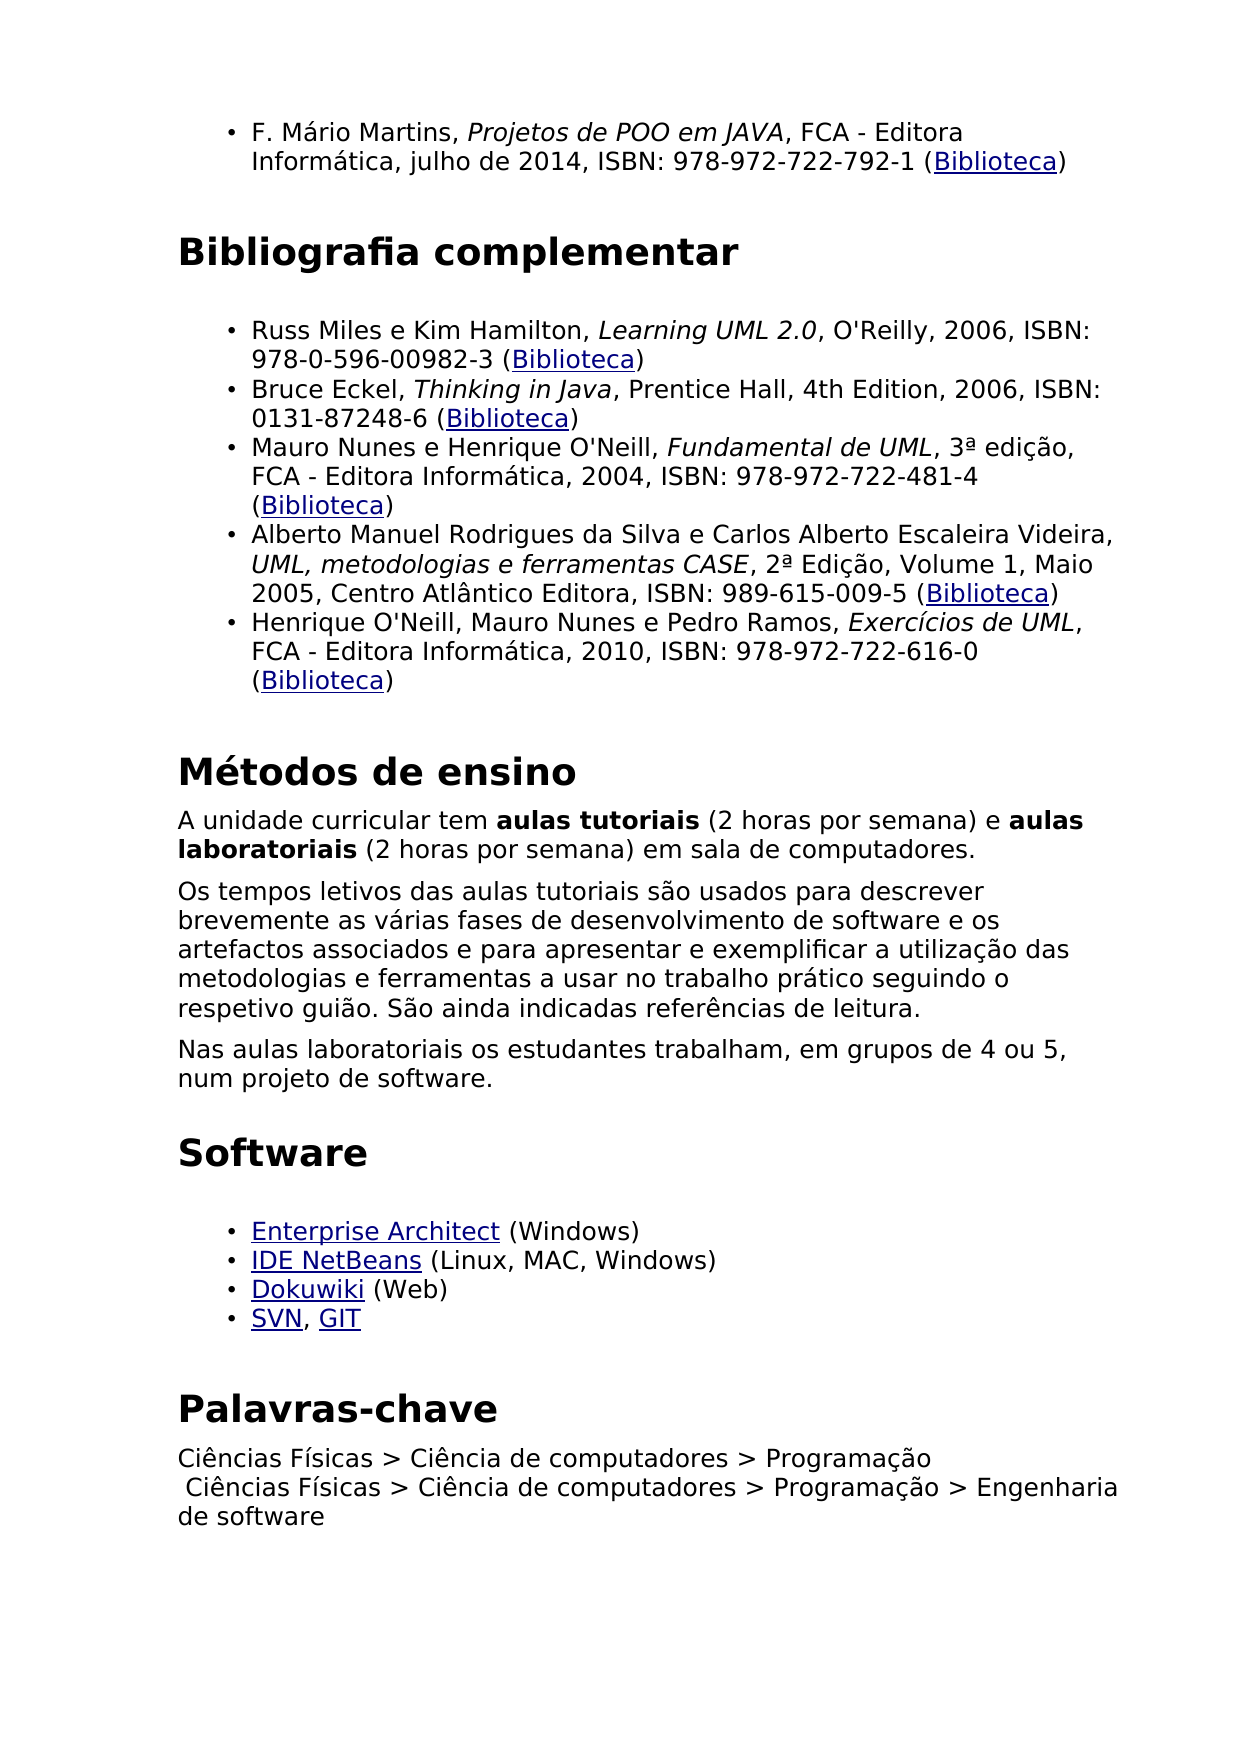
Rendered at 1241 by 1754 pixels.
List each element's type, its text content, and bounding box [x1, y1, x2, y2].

subtitle Software [177, 1131, 1122, 1175]
list Henrique O'Neill, Mauro Nunes e Pedro Ramos, Exercícios de UML, FCA - Editora Informática, 2010, ISBN: 978-972-722-616-0 (Biblioteca) [236, 608, 1122, 696]
subtitle Palavras-chave [177, 1388, 1122, 1432]
text Nas aulas laboratoriais os estudantes trabalham, em grupos de 4 ou 5, num projeto de software. [177, 1036, 1122, 1094]
list Alberto Manuel Rodrigues da Silva e Carlos Alberto Escaleira Videira, UML, metodologias e ferramentas CASE, 2ª Edição, Volume 1, Maio 2005, Centro Atlântico Editora, ISBN: 989-615-009-5 (Biblioteca) [236, 521, 1122, 608]
list Bruce Eckel, Thinking in Java, Prentice Hall, 4th Edition, 2006, ISBN: 0131-87248-6 (Biblioteca) [236, 375, 1122, 433]
subtitle Métodos de ensino [177, 750, 1122, 794]
list IDE NetBeans (Linux, MAC, Windows) [236, 1246, 1122, 1275]
list Mauro Nunes e Henrique O'Neill, Fundamental de UML, 3ª edição, FCA - Editora Informática, 2004, ISBN: 978-972-722-481-4 (Biblioteca) [236, 433, 1122, 521]
list Enterprise Architect (Windows) [236, 1217, 1122, 1246]
subtitle Bibliografia complementar [177, 231, 1122, 274]
list SVN, GIT [236, 1304, 1122, 1334]
list Dokuwiki (Web) [236, 1275, 1122, 1304]
list F. Mário Martins, Projetos de POO em JAVA, FCA - Editora Informática, julho de 2014, ISBN: 978-972-722-792-1 (Biblioteca) [236, 118, 1122, 176]
text Os tempos letivos das aulas tutoriais são usados para descrever brevemente as várias fases de desenvolvimento de software e os artefactos associados e para apresentar e exemplificar a utilização das metodologias e ferramentas a usar no trabalho prático seguindo o respetivo guião. São ainda indicadas referências de leitura. [177, 877, 1122, 1023]
list Russ Miles e Kim Hamilton, Learning UML 2.0, O'Reilly, 2006, ISBN: 978-0-596-00982-3 (Biblioteca) [236, 317, 1122, 375]
text Ciências Físicas > Ciência de computadores > Programação Ciências Físicas > Ciência de computadores > Programação > Engenharia de software [177, 1444, 1122, 1532]
text A unidade curricular tem aulas tutoriais (2 horas por semana) e aulas laboratoriais (2 horas por semana) em sala de computadores. [177, 806, 1122, 865]
